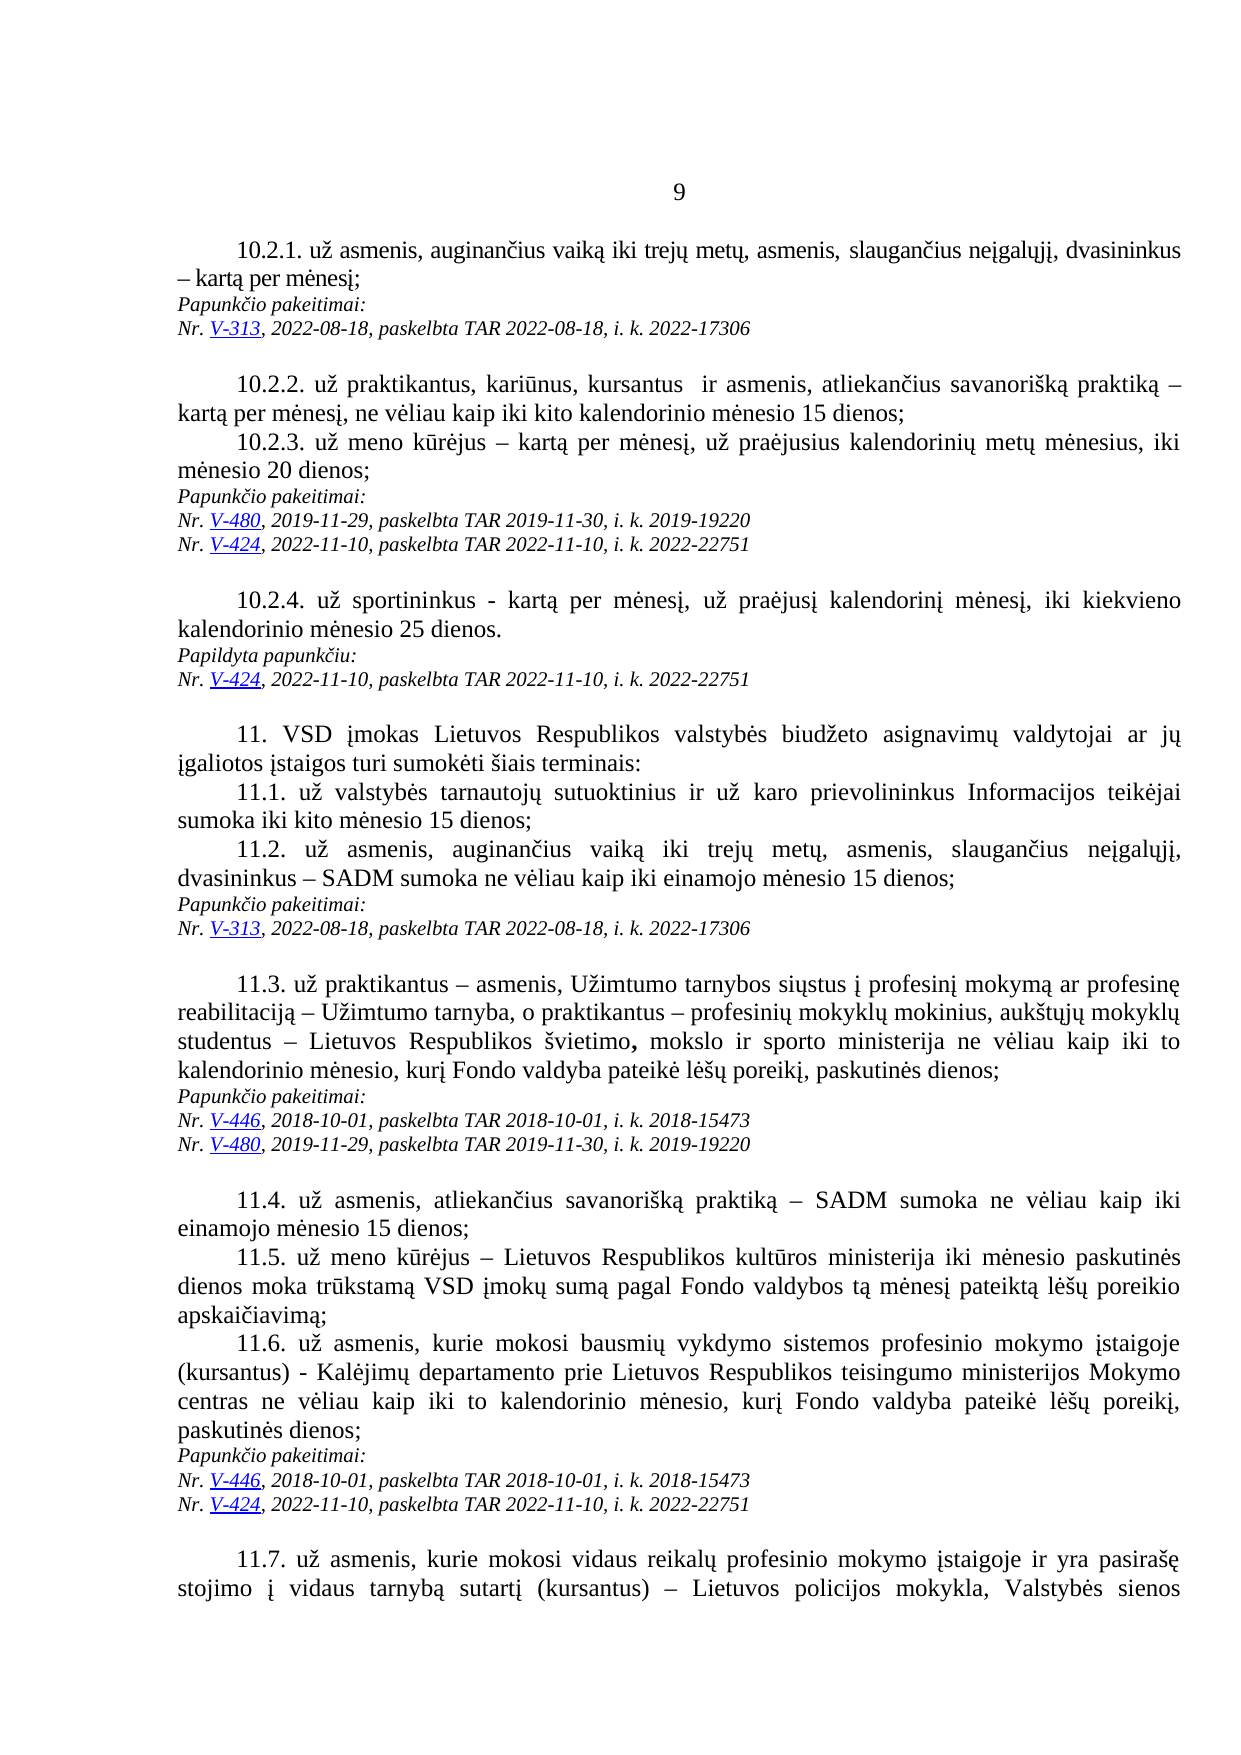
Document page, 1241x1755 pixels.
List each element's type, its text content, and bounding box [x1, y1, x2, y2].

text Nr. V-480, 2019-11-29, paskelbta TAR 2019-11-30, i. k. 2019-19220 [177, 508, 1181, 532]
text 10.2.1. už asmenis, auginančius vaiką iki trejų metų, asmenis, slaugančius neįgalųjį, dvasininkus – kartą per mėnesį; [177, 235, 1181, 292]
text Papunkčio pakeitimai: [177, 1443, 1181, 1467]
text 10.2.4. už sportininkus - kartą per mėnesį, už praėjusį kalendorinį mėnesį, iki kiekvieno kalendorinio mėnesio 25 dienos. [177, 585, 1181, 642]
text Nr. V-313, 2022-08-18, paskelbta TAR 2022-08-18, i. k. 2022-17306 [177, 916, 1181, 940]
text Nr. V-424, 2022-11-10, paskelbta TAR 2022-11-10, i. k. 2022-22751 [177, 667, 1181, 691]
text 11.6. už asmenis, kurie mokosi bausmių vykdymo sistemos profesinio mokymo įstaigoje (kursantus) - Kalėjimų departamento prie Lietuvos Respublikos teisingumo ministerijos Mokymo centras ne vėliau kaip iki to kalendorinio mėnesio, kurį Fondo valdyba pateikė lėšų poreikį, paskutinės dienos; [177, 1328, 1181, 1443]
text 11.2. už asmenis, auginančius vaiką iki trejų metų, asmenis, slaugančius neįgalųjį, dvasininkus – SADM sumoka ne vėliau kaip iki einamojo mėnesio 15 dienos; [177, 834, 1181, 892]
text 10.2.3. už meno kūrėjus – kartą per mėnesį, už praėjusius kalendorinių metų mėnesius, iki mėnesio 20 dienos; [177, 427, 1181, 484]
text Papunkčio pakeitimai: [177, 892, 1181, 916]
text Nr. V-446, 2018-10-01, paskelbta TAR 2018-10-01, i. k. 2018-15473 [177, 1467, 1181, 1492]
text Papunkčio pakeitimai: [177, 1084, 1181, 1108]
text 11. VSD įmokas Lietuvos Respublikos valstybės biudžeto asignavimų valdytojai ar jų įgaliotos įstaigos turi sumokėti šiais terminais: [177, 719, 1181, 777]
text Nr. V-424, 2022-11-10, paskelbta TAR 2022-11-10, i. k. 2022-22751 [177, 532, 1181, 556]
text Papildyta papunkčiu: [177, 642, 1181, 667]
text Papunkčio pakeitimai: [177, 292, 1181, 316]
text Nr. V-313, 2022-08-18, paskelbta TAR 2022-08-18, i. k. 2022-17306 [177, 316, 1181, 340]
text 11.7. už asmenis, kurie mokosi vidaus reikalų profesinio mokymo įstaigoje ir yra pasirašę stojimo į vidaus tarnybą sutartį (kursantus) – Lietuvos policijos mokykla, Valstybės sienos [177, 1544, 1181, 1602]
text Nr. V-480, 2019-11-29, paskelbta TAR 2019-11-30, i. k. 2019-19220 [177, 1132, 1181, 1156]
text 11.5. už meno kūrėjus – Lietuvos Respublikos kultūros ministerija iki mėnesio paskutinės dienos moka trūkstamą VSD įmokų sumą pagal Fondo valdybos tą mėnesį pateiktą lėšų poreikio apskaičiavimą; [177, 1242, 1181, 1328]
text 10.2.2. už praktikantus, kariūnus, kursantus ir asmenis, atliekančius savanorišką praktiką – kartą per mėnesį, ne vėliau kaip iki kito kalendorinio mėnesio 15 dienos; [177, 369, 1181, 427]
text Papunkčio pakeitimai: [177, 484, 1181, 508]
text 11.4. už asmenis, atliekančius savanorišką praktiką – SADM sumoka ne vėliau kaip iki einamojo mėnesio 15 dienos; [177, 1185, 1181, 1242]
text Nr. V-424, 2022-11-10, paskelbta TAR 2022-11-10, i. k. 2022-22751 [177, 1492, 1181, 1516]
text Nr. V-446, 2018-10-01, paskelbta TAR 2018-10-01, i. k. 2018-15473 [177, 1108, 1181, 1132]
text 11.1. už valstybės tarnautojų sutuoktinius ir už karo prievolininkus Informacijos teikėjai sumoka iki kito mėnesio 15 dienos; [177, 777, 1181, 834]
text 11.3. už praktikantus – asmenis, Užimtumo tarnybos siųstus į profesinį mokymą ar profesinę reabilitaciją – Užimtumo tarnyba, o praktikantus – profesinių mokyklų mokinius, aukštųjų mokyklų studentus – Lietuvos Respublikos švietimo, mokslo ir sporto ministerija ne vėliau kaip iki to kalendorinio mėnesio, kurį Fondo valdyba pateikė lėšų poreikį, paskutinės dienos; [177, 969, 1181, 1084]
